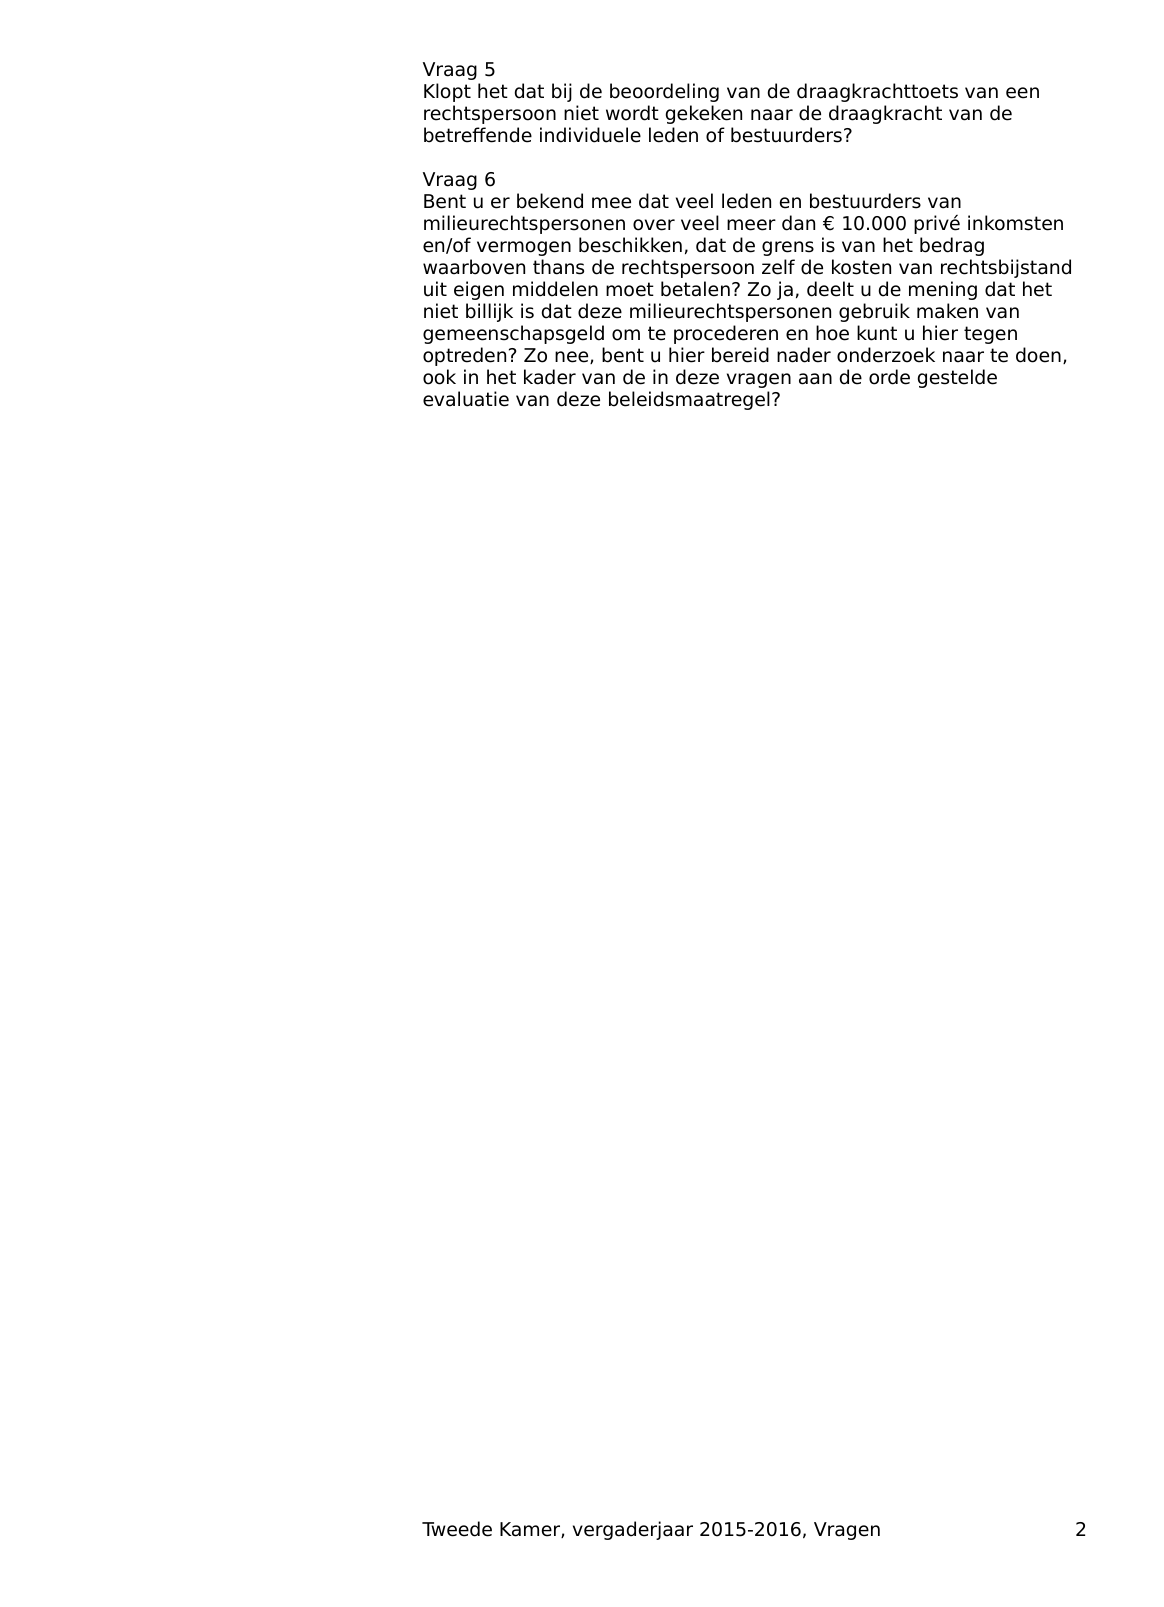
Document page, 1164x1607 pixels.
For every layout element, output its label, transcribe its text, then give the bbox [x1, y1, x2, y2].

text Vraag 6 [422, 169, 1087, 191]
text Klopt het dat bij de beoordeling van de draagkrachttoets van een rechtspersoon niet wordt gekeken naar de draagkracht van de betreffende individuele leden of bestuurders? [422, 81, 1087, 147]
text Bent u er bekend mee dat veel leden en bestuurders van milieurechtspersonen over veel meer dan € 10.000 privé inkomsten en/of vermogen beschikken, dat de grens is van het bedrag waarboven thans de rechtspersoon zelf de kosten van rechtsbijstand uit eigen middelen moet betalen? Zo ja, deelt u de mening dat het niet billijk is dat deze milieurechtspersonen gebruik maken van gemeenschapsgeld om te procederen en hoe kunt u hier tegen optreden? Zo nee, bent u hier bereid nader onderzoek naar te doen, ook in het kader van de in deze vragen aan de orde gestelde evaluatie van deze beleidsmaatregel? [422, 191, 1087, 411]
text Vraag 5 [422, 59, 1087, 81]
